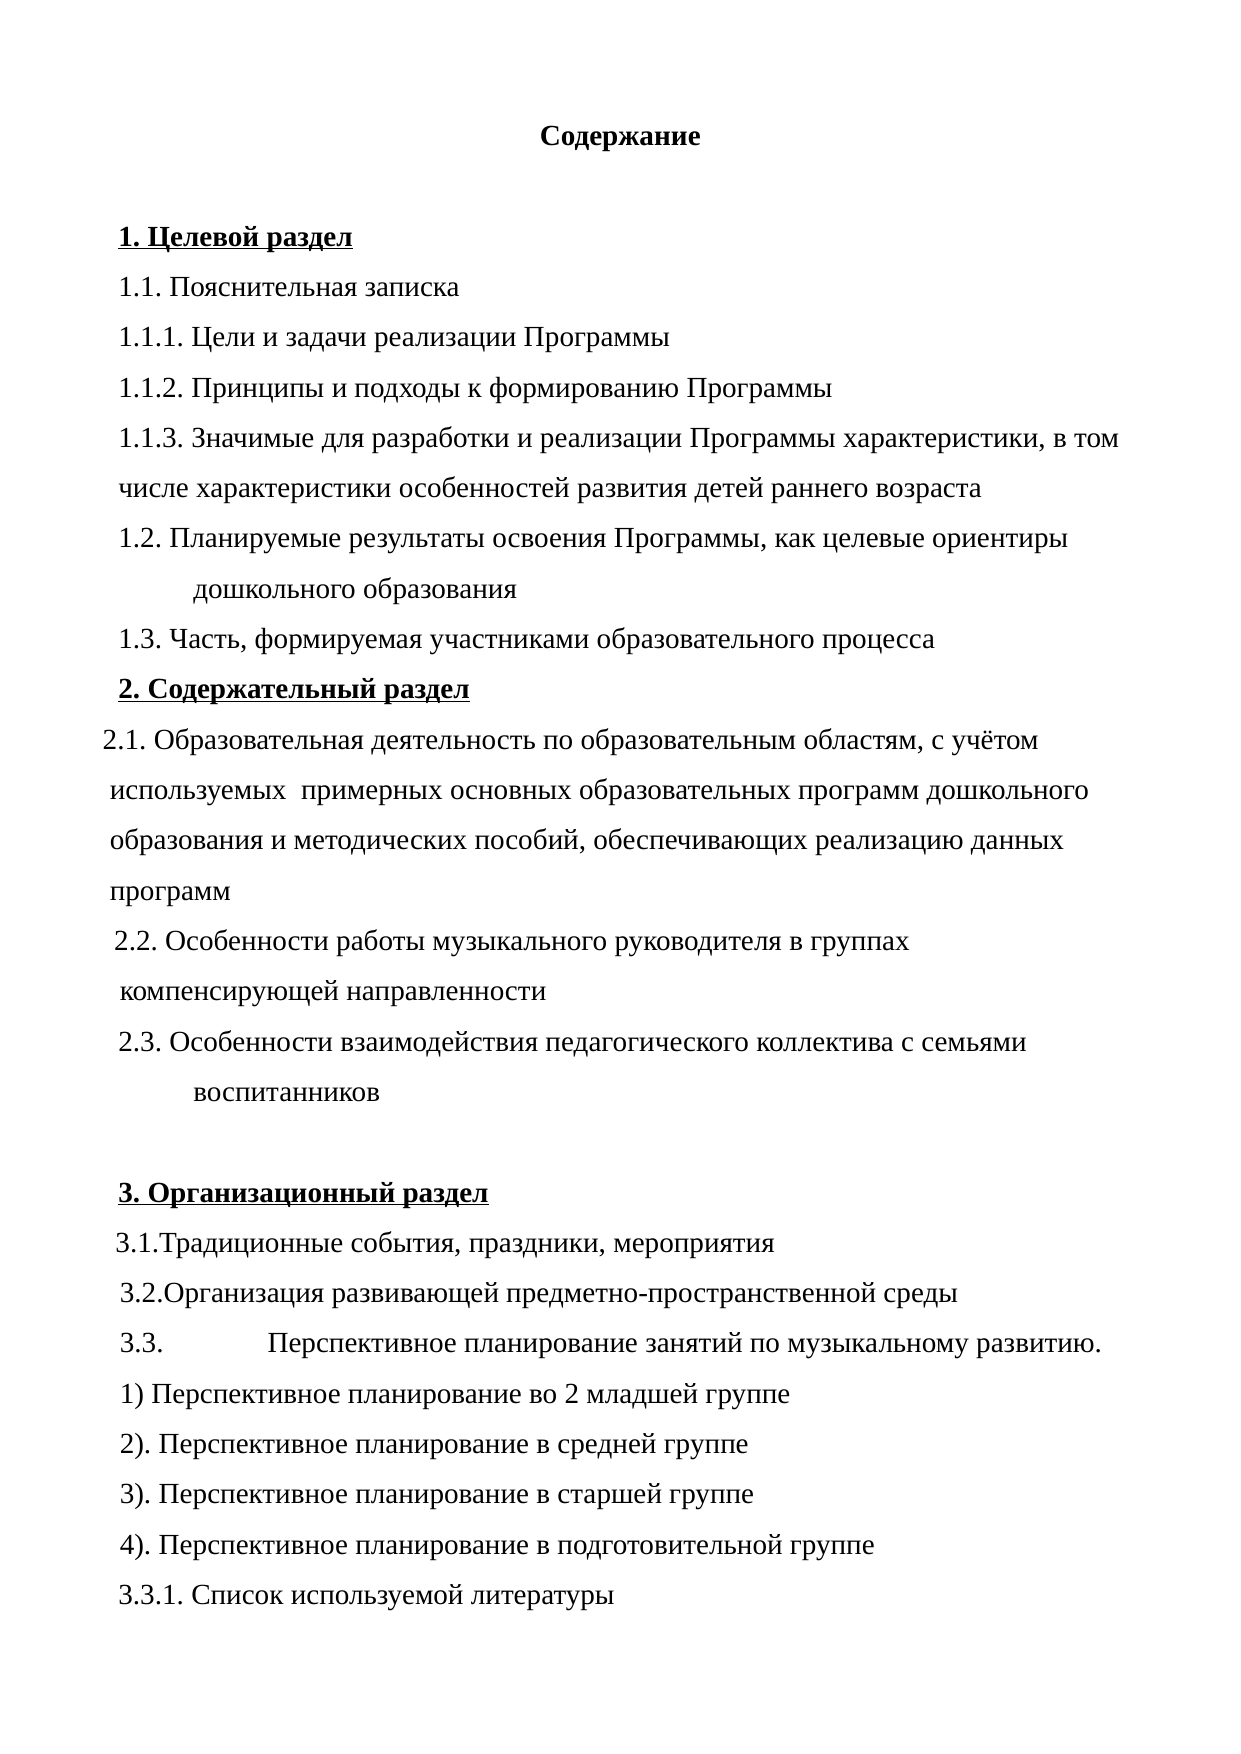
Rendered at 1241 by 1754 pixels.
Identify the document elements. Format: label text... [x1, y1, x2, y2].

text 1.1.1. Цели и задачи реализации Программы [118, 319, 1122, 353]
text 3.3. Перспективное планирование занятий по музыкальному развитию. [119, 1326, 1122, 1359]
list Организация развивающей предметно-пространственной среды [119, 1275, 1122, 1309]
text 1.2. Планируемые результаты освоения Программы, как целевые ориентиры дошкольного образования [118, 521, 1122, 604]
text 1.3. Часть, формируемая участниками образовательного процесса [118, 621, 1122, 655]
text 2.2. Особенности работы музыкального руководителя в группах компенсирующей направленности [114, 923, 1122, 1007]
text 1.1.3. Значимые для разработки и реализации Программы характеристики, в том числе характеристики особенностей развития детей раннего возраста [118, 420, 1122, 504]
text 1.1.2. Принципы и подходы к формированию Программы [118, 370, 1122, 403]
list Традиционные события, праздники, мероприятия [115, 1225, 1122, 1258]
text 3. Организационный раздел [118, 1175, 1122, 1208]
text 1) Перспективное планирование во 2 младшей группе [119, 1376, 1122, 1409]
text Содержание [118, 118, 1122, 152]
text 3). Перспективное планирование в старшей группе [119, 1477, 1122, 1510]
text 2). Перспективное планирование в средней группе [119, 1426, 1122, 1460]
text 1.1. Пояснительная записка [118, 269, 1122, 303]
text 2.3. Особенности взаимодействия педагогического коллектива с семьями воспитанников [118, 1024, 1122, 1108]
text 2. Содержательный раздел [118, 672, 1122, 705]
text 1. Целевой раздел [118, 219, 1122, 252]
text 4). Перспективное планирование в подготовительной группе [119, 1527, 1122, 1560]
text 3.3.1. Список используемой литературы [118, 1577, 1122, 1611]
text 2.1. Образовательная деятельность по образовательным областям, с учётом используемых примерных основных образовательных программ дошкольного образования и методических пособий, обеспечивающих реализацию данных программ [102, 722, 1122, 906]
